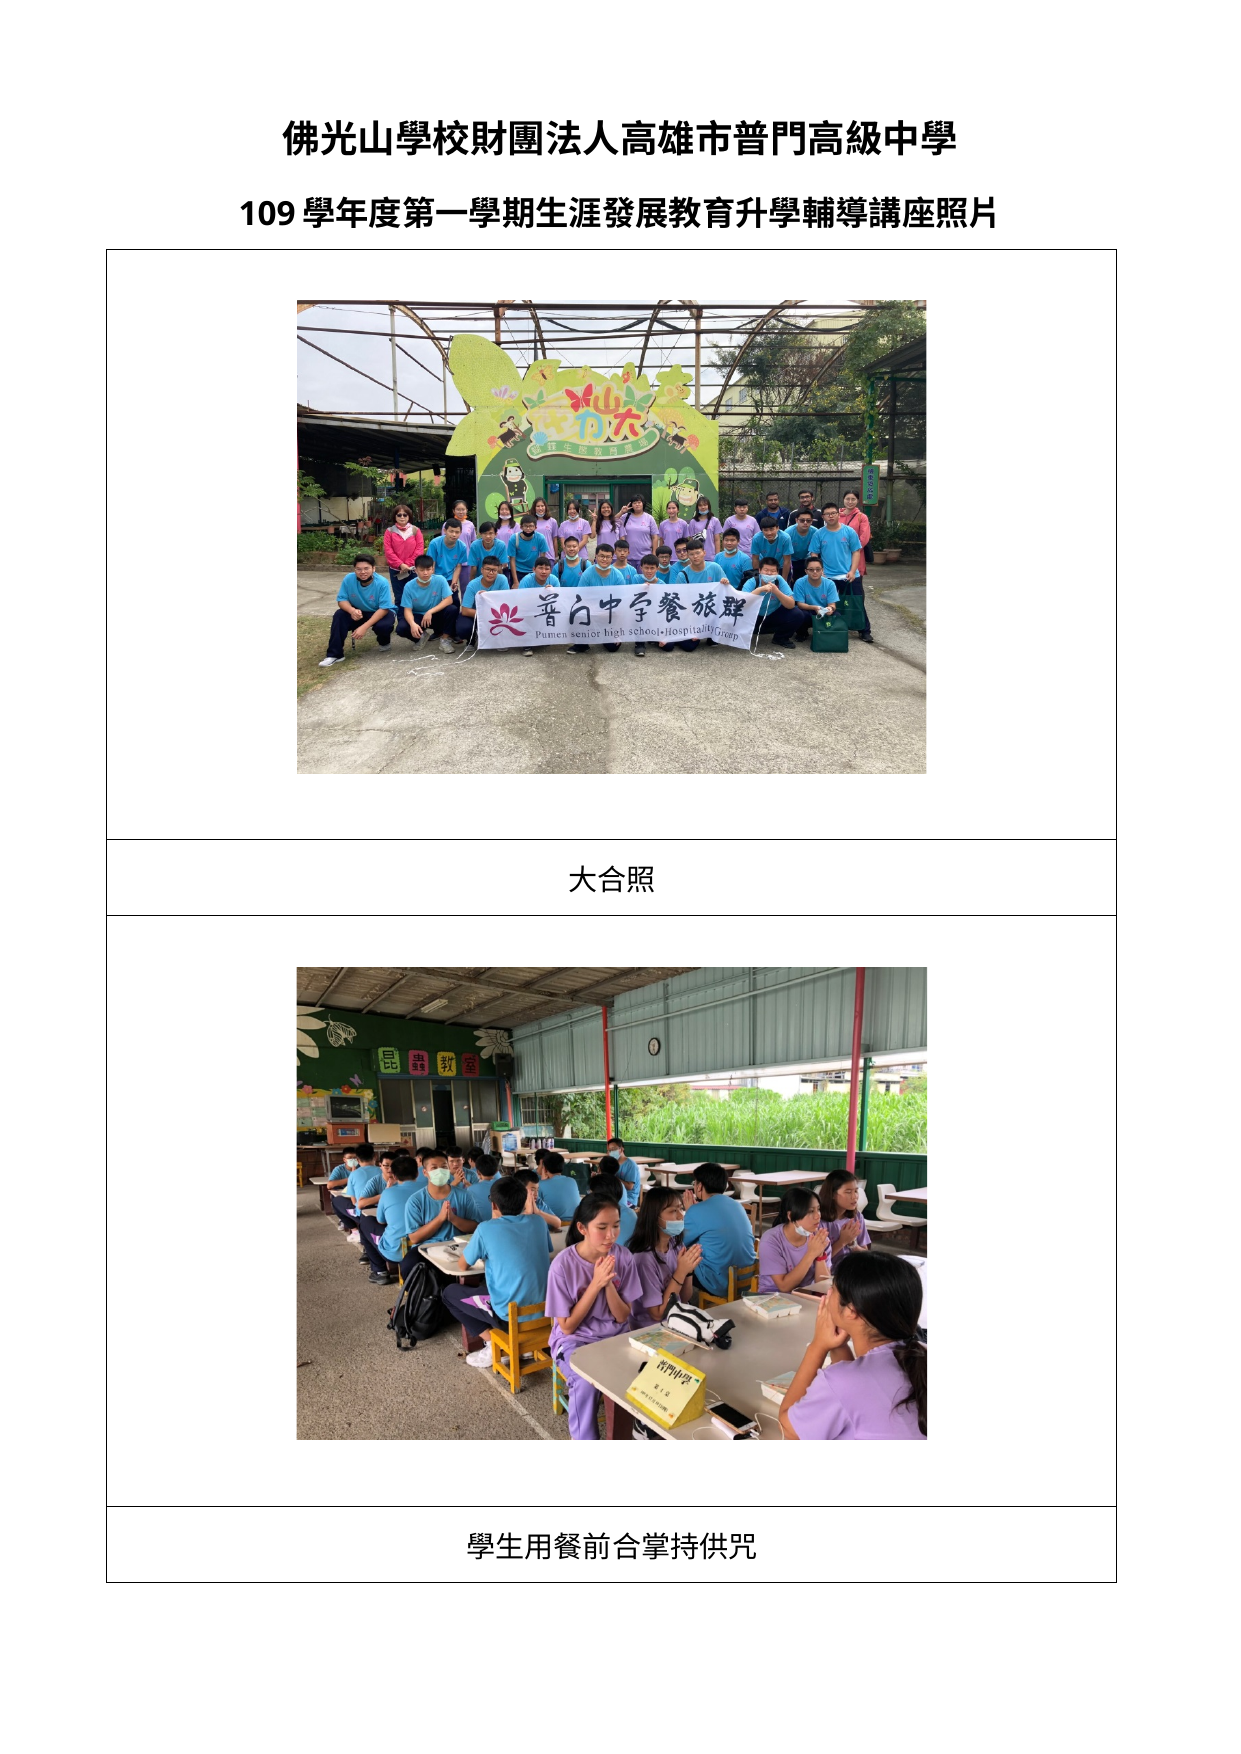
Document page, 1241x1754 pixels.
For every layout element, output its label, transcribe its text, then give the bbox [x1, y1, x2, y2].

table_cell 學生用餐前合掌持供咒 [107, 1507, 1116, 1582]
picture [297, 300, 927, 774]
picture [296, 967, 928, 1440]
text 109學年度第一學期生涯發展教育升學輔導講座照片 [118, 174, 1122, 249]
table_cell 大合照 [107, 840, 1116, 915]
text 佛光山學校財團法人高雄市普門高級中學 [118, 99, 1122, 174]
table_cell [107, 916, 1116, 1506]
table_header [107, 250, 1116, 839]
